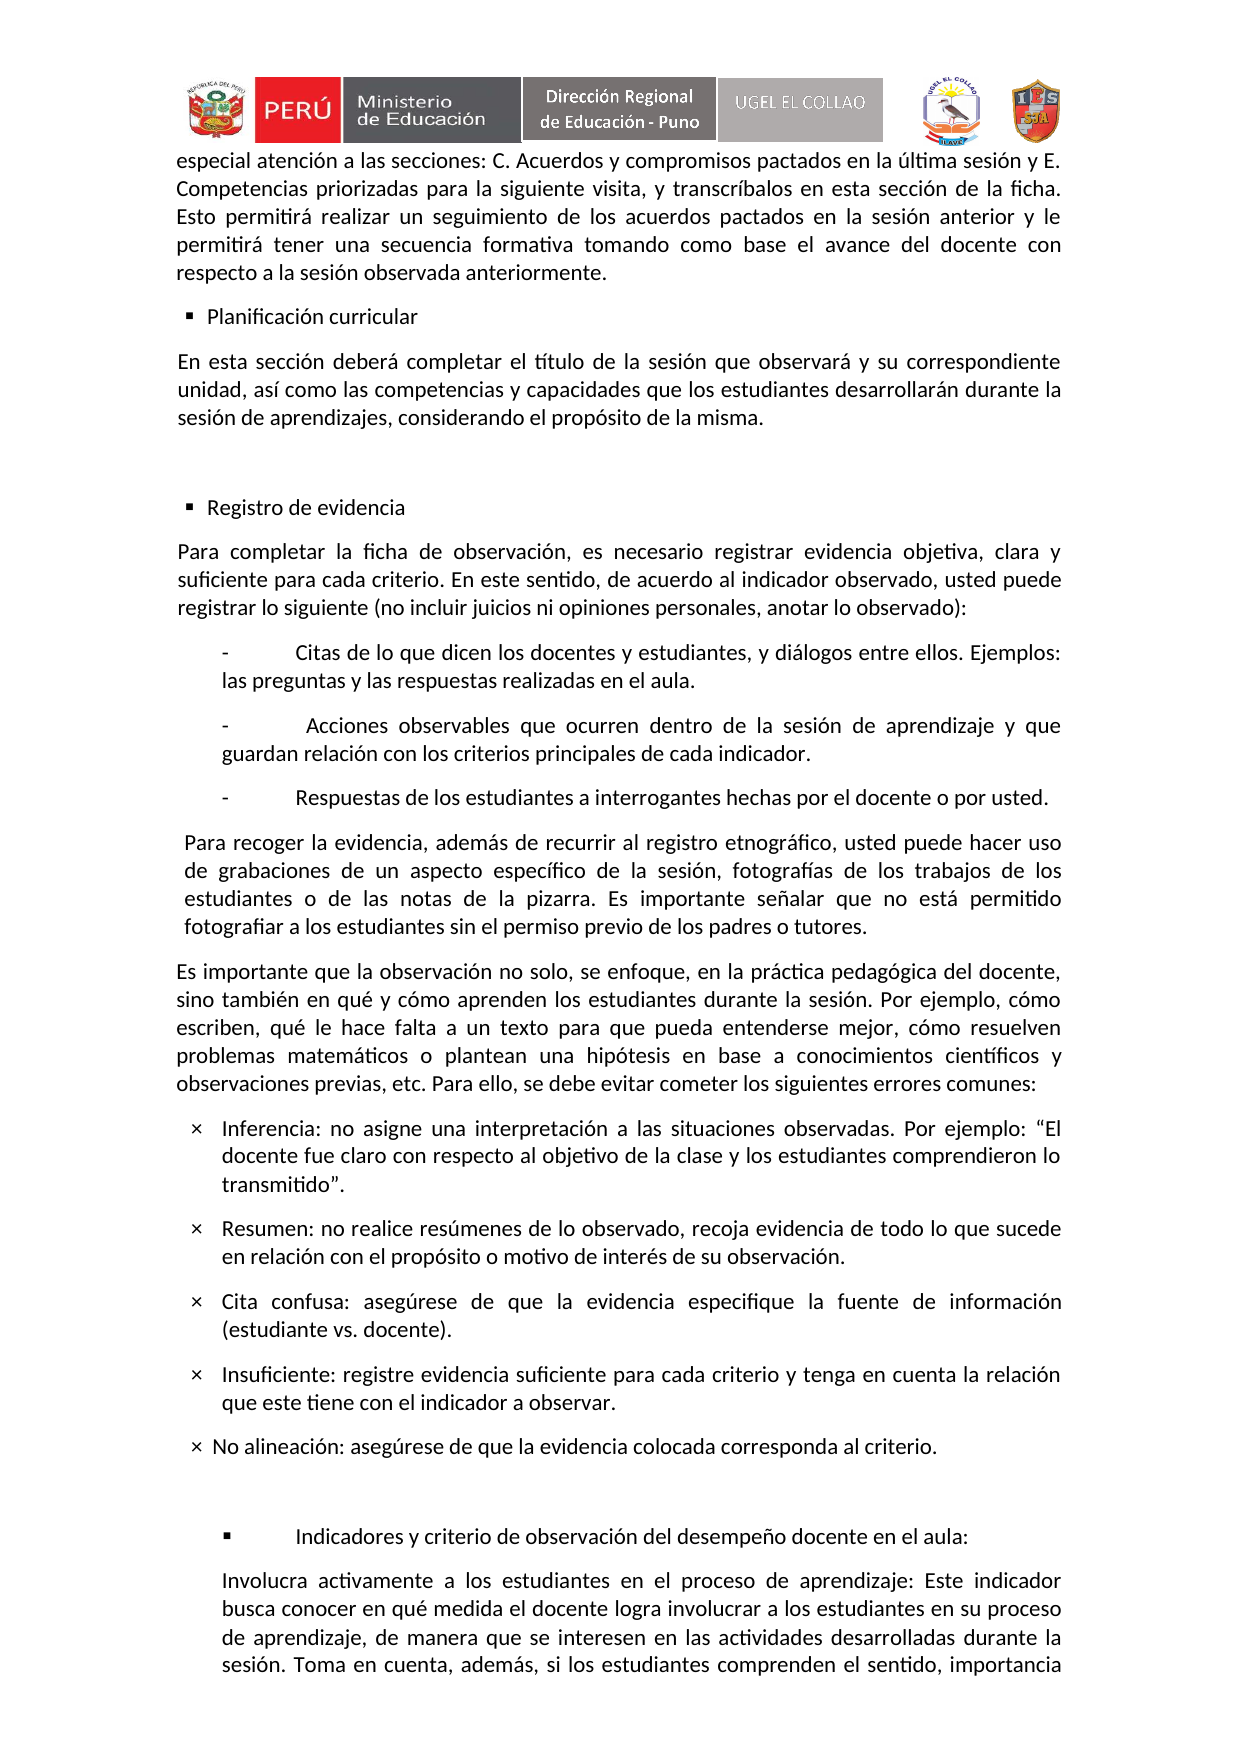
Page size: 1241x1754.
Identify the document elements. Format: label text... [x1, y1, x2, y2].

list Registro de evidencia [184, 493, 1063, 521]
text × No alineación: asegúrese de que la evidencia colocada corresponda al criterio. [191, 1432, 1063, 1461]
list Respuestas de los estudiantes a interrogantes hechas por el docente o por usted. [222, 783, 1063, 811]
text × Insuficiente: registre evidencia suficiente para cada criterio y tenga en cuenta la relación que este tiene con el indicador a observar. [191, 1360, 1063, 1416]
text Para recoger la evidencia, además de recurrir al registro etnográfico, usted puede hacer uso de grabaciones de un aspecto específico de la sesión, fotografías de los trabajos de los estudiantes o de las notas de la pizarra. Es importante señalar que no está permitido fotografiar a los estudiantes sin el permiso previo de los padres o tutores. [184, 828, 1063, 940]
text × Inferencia: no asigne una interpretación a las situaciones observadas. Por ejemplo: “El docente fue claro con respecto al objetivo de la clase y los estudiantes comprendieron lo transmitido”. [191, 1114, 1063, 1198]
list Planificación curricular [184, 302, 1063, 331]
text Para completar la ficha de observación, es necesario registrar evidencia objetiva, clara y suficiente para cada criterio. En este sentido, de acuerdo al indicador observado, usted puede registrar lo siguiente (no incluir juicios ni opiniones personales, anotar lo observado): [177, 537, 1063, 621]
text Es importante que la observación no solo, se enfoque, en la práctica pedagógica del docente, sino también en qué y cómo aprenden los estudiantes durante la sesión. Por ejemplo, cómo escriben, qué le hace falta a un texto para que pueda entenderse mejor, cómo resuelven problemas matemáticos o plantean una hipótesis en base a conocimientos científicos y observaciones previas, etc. Para ello, se debe evitar cometer los siguientes errores comunes: [176, 957, 1063, 1097]
text especial atención a las secciones: C. Acuerdos y compromisos pactados en la última sesión y E. Competencias priorizadas para la siguiente visita, y transcríbalos en esta sección de la ficha. Esto permitirá realizar un seguimiento de los acuerdos pactados en la sesión anterior y le permitirá tener una secuencia formativa tomando como base el avance del docente con respecto a la sesión observada anteriormente. [176, 146, 1063, 286]
text × Resumen: no realice resúmenes de lo observado, recoja evidencia de todo lo que sucede en relación con el propósito o motivo de interés de su observación. [191, 1214, 1063, 1270]
list Indicadores y criterio de observación del desempeño docente en el aula: [222, 1522, 1063, 1550]
text × Cita confusa: asegúrese de que la evidencia especifique la fuente de información (estudiante vs. docente). [191, 1287, 1063, 1343]
text En esta sección deberá completar el título de la sesión que observará y su correspondiente unidad, así como las competencias y capacidades que los estudiantes desarrollarán durante la sesión de aprendizajes, considerando el propósito de la misma. [177, 347, 1063, 431]
list Acciones observables que ocurren dentro de la sesión de aprendizaje y que guardan relación con los criterios principales de cada indicador. [222, 711, 1063, 767]
text Involucra activamente a los estudiantes en el proceso de aprendizaje: Este indicador busca conocer en qué medida el docente logra involucrar a los estudiantes en su proceso de aprendizaje, de manera que se interesen en las actividades desarrolladas durante la sesión. Toma en cuenta, además, si los estudiantes comprenden el sentido, importancia [222, 1567, 1063, 1679]
list Citas de lo que dicen los docentes y estudiantes, y diálogos entre ellos. Ejemplos: las preguntas y las respuestas realizadas en el aula. [222, 638, 1063, 694]
